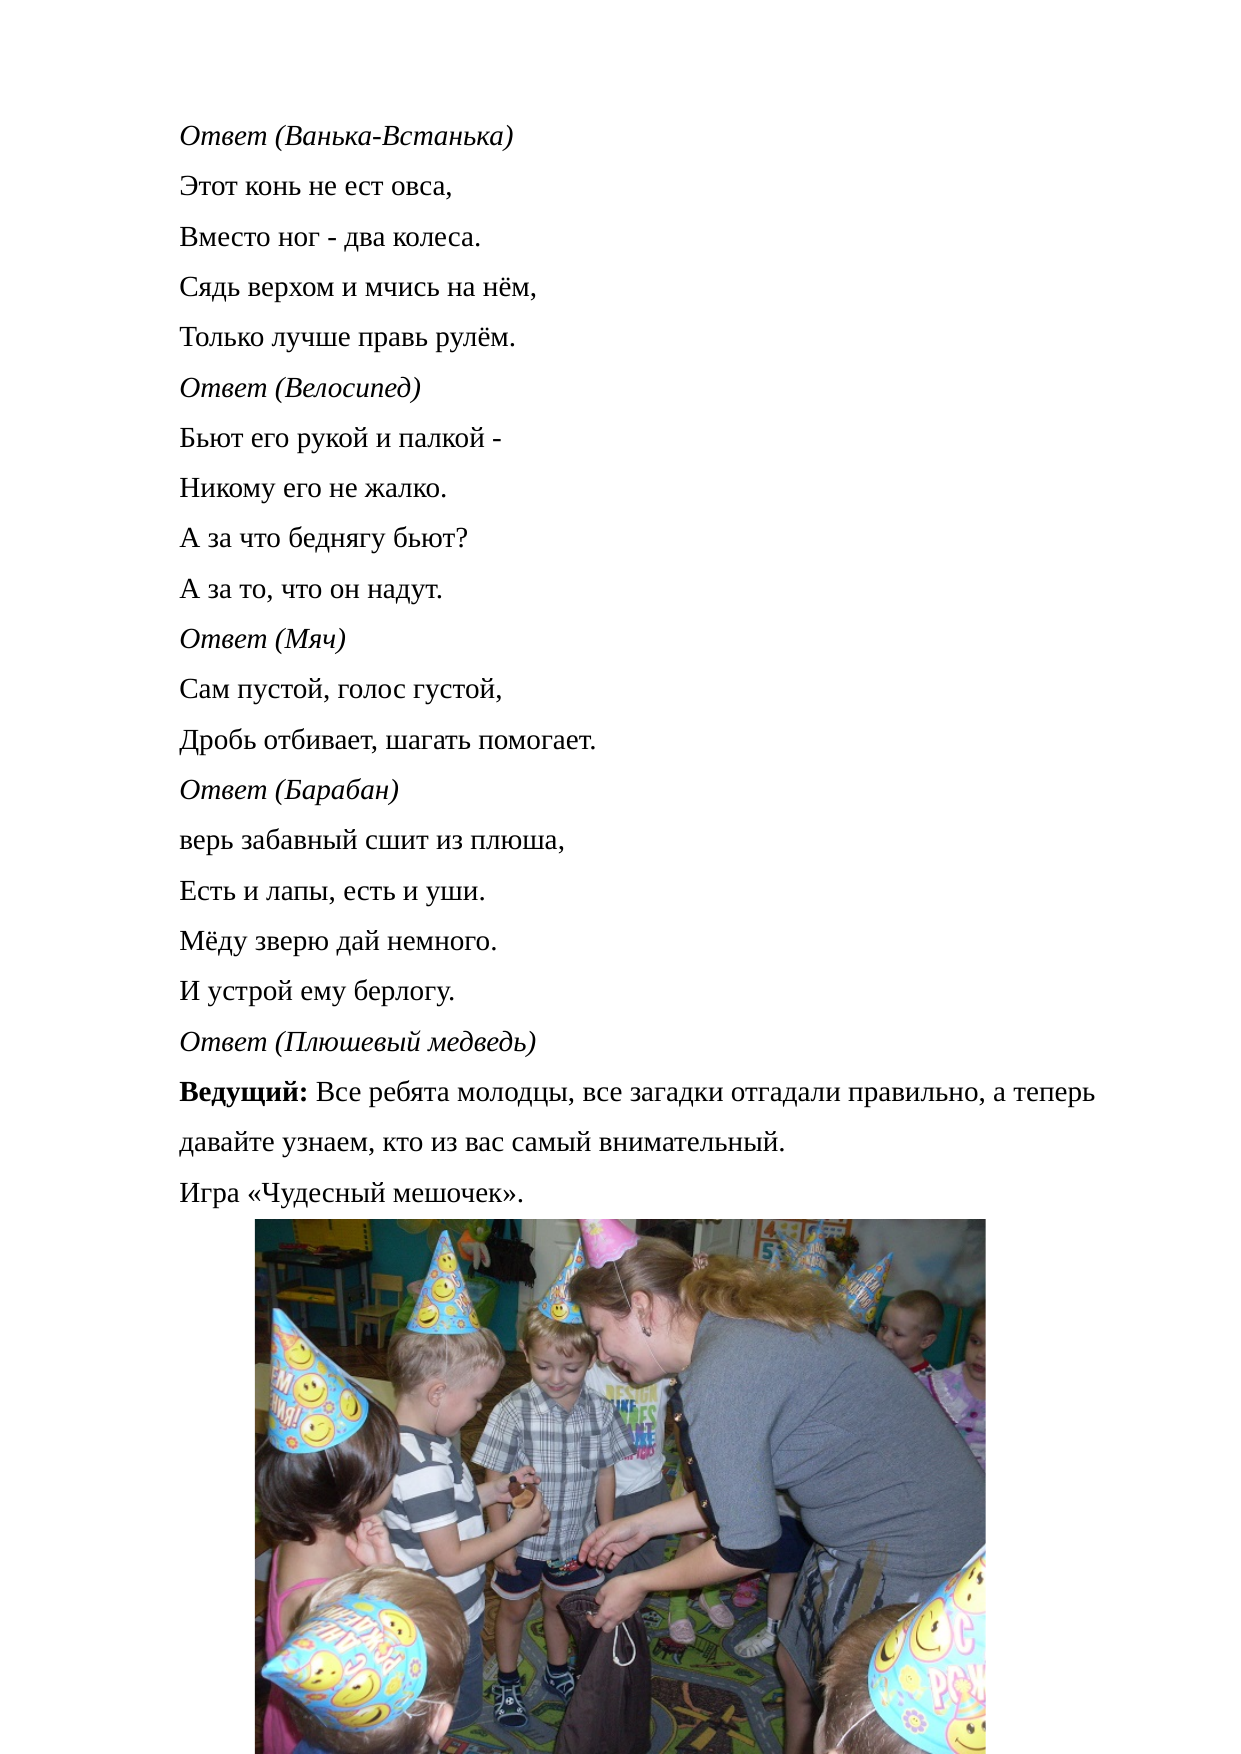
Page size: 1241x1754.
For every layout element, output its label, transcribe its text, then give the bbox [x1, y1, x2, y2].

text Игра «Чудесный мешочек». [179, 1175, 1122, 1208]
text Ответ (Ванька-Встанька) [179, 118, 1122, 152]
text Этот конь не ест овса, Вместо ног - два колеса. Сядь верхом и мчись на нём, Только лучше правь рулём. Ответ (Велосипед) [179, 168, 1122, 403]
text Сам пустой, голос густой, Дробь отбивает, шагать помогает. Ответ (Барабан) [179, 672, 1122, 806]
text Бьют его рукой и палкой - Никому его не жалко. А за что беднягу бьют? А за то, что он надут. Ответ (Мяч) [179, 420, 1122, 655]
picture [254, 1219, 986, 1754]
text верь забавный сшит из плюша, Есть и лапы, есть и уши. Мёду зверю дай немного. И устрой ему берлогу. Ответ (Плюшевый медведь) [179, 822, 1122, 1057]
text Ведущий: Все ребята молодцы, все загадки отгадали правильно, а теперь давайте узнаем, кто из вас самый внимательный. [179, 1074, 1122, 1158]
